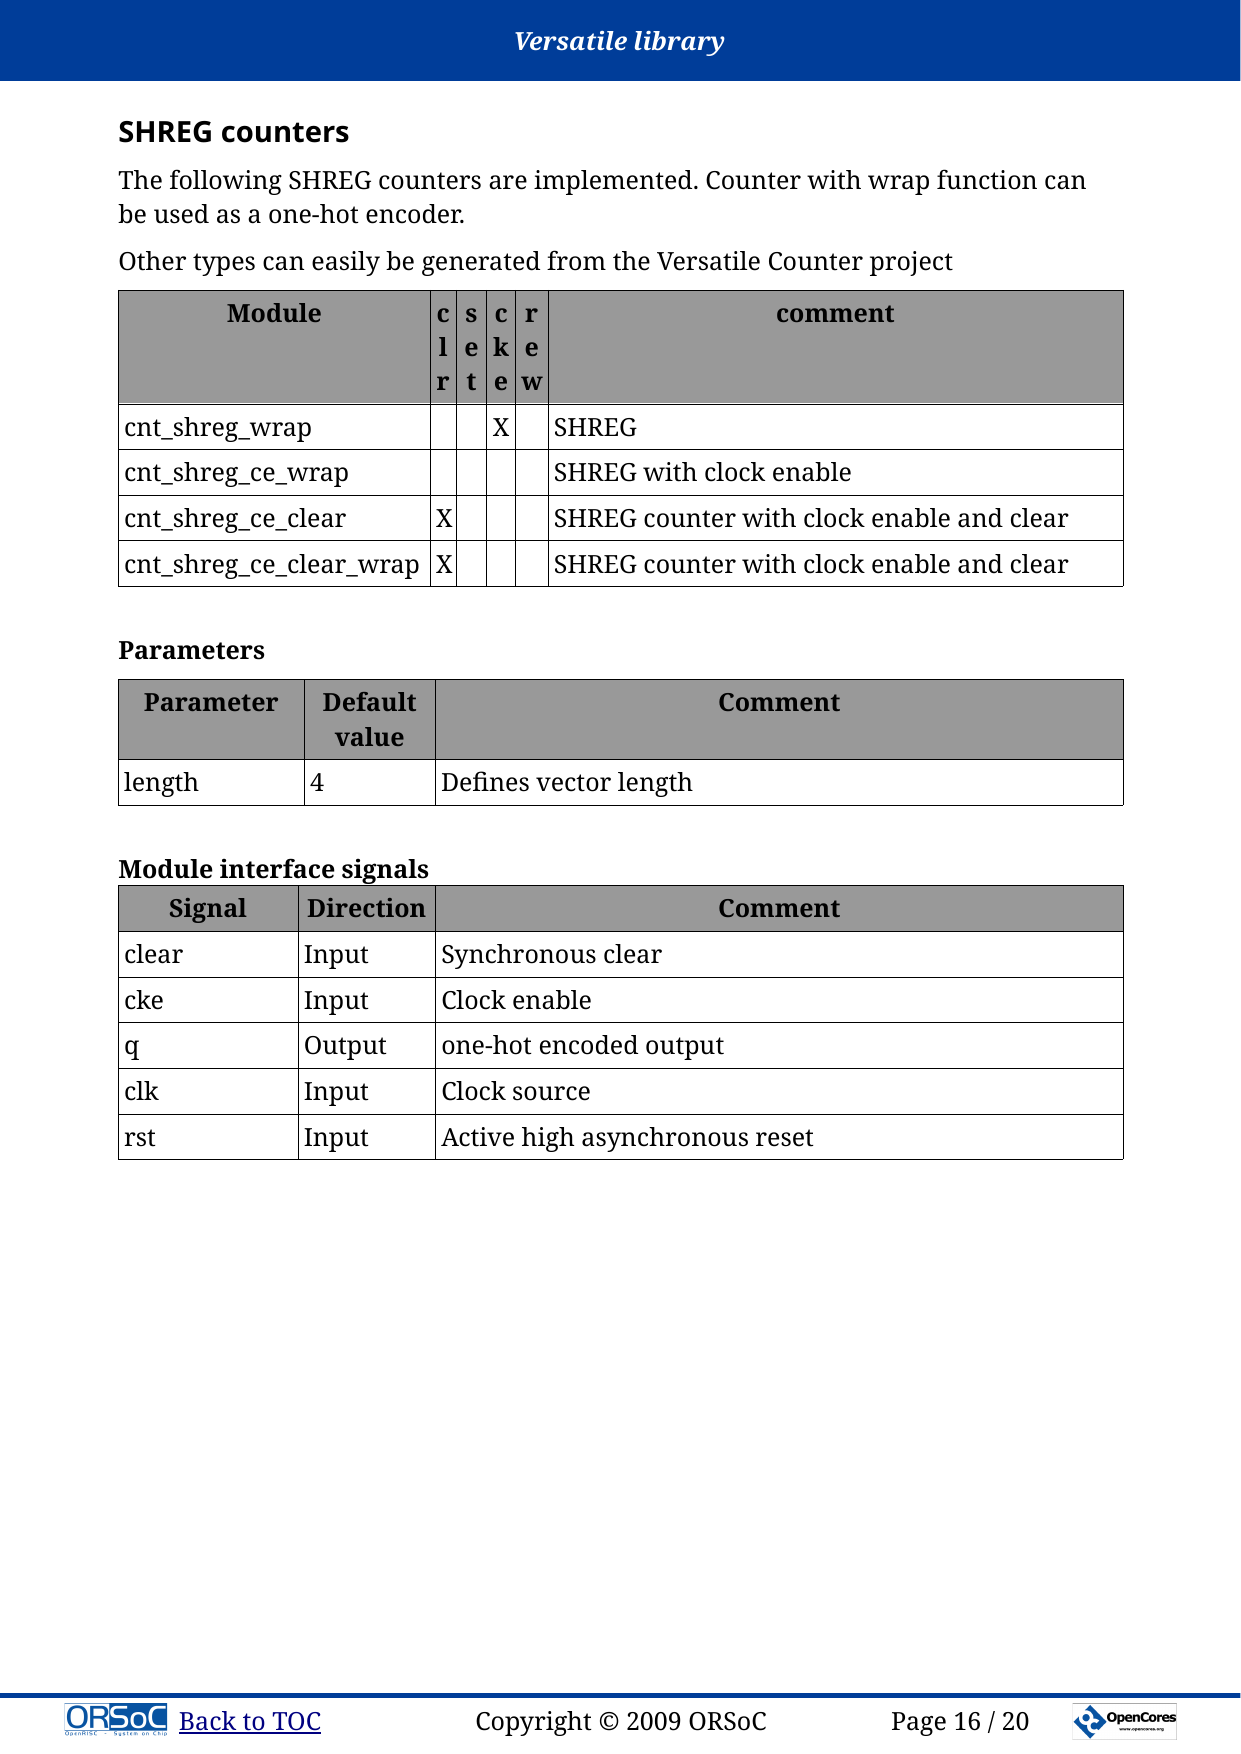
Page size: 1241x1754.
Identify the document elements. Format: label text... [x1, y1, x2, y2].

table_cell Output [299, 1023, 435, 1068]
table_header Signal [119, 886, 298, 931]
table_header Comment [436, 886, 1123, 931]
table_cell X [431, 496, 456, 540]
table_cell [457, 496, 486, 540]
table_cell Clock source [436, 1069, 1123, 1113]
table_cell SHREG counter with clock enable and clear [549, 496, 1123, 540]
table_cell clear [119, 932, 298, 977]
table_header Parameter [119, 680, 304, 759]
table_cell [431, 450, 456, 495]
text Module interface signals [118, 851, 1122, 885]
table_cell [516, 405, 548, 449]
table_cell SHREG with clock enable [549, 450, 1123, 495]
table_header set [457, 291, 486, 403]
table_cell [457, 450, 486, 495]
text The following SHREG counters are implemented. Counter with wrap function can be used as a one-hot encoder. [118, 163, 1122, 231]
subtitle SHREG counters [118, 111, 1122, 151]
table_header Module [119, 291, 430, 403]
table_cell [516, 496, 548, 540]
table_header clr [431, 291, 456, 403]
picture [1072, 1703, 1177, 1740]
table_cell cnt_shreg_ce_clear_wrap [119, 541, 430, 586]
table_header rew [516, 291, 548, 403]
table_cell [431, 405, 456, 449]
table_header Direction [299, 886, 435, 931]
table_header comment [549, 291, 1123, 403]
table_header cke [487, 291, 515, 403]
table_cell cnt_shreg_ce_wrap [119, 450, 430, 495]
text Parameters [118, 633, 1122, 667]
table_cell [516, 450, 548, 495]
table_cell cke [119, 978, 298, 1022]
table_cell q [119, 1023, 298, 1068]
table_cell Input [299, 932, 435, 977]
table_cell Input [299, 978, 435, 1022]
table_cell cnt_shreg_ce_clear [119, 496, 430, 540]
table_cell Active high asynchronous reset [436, 1115, 1123, 1159]
table_cell SHREG counter with clock enable and clear [549, 541, 1123, 586]
table_cell X [487, 405, 515, 449]
table_cell clk [119, 1069, 298, 1113]
picture [64, 1703, 168, 1736]
table_cell 4 [305, 760, 435, 804]
table_cell one-hot encoded output [436, 1023, 1123, 1068]
table_cell X [431, 541, 456, 586]
table_cell cnt_shreg_wrap [119, 405, 430, 449]
table_cell [487, 450, 515, 495]
table_cell Input [299, 1115, 435, 1159]
table_header Comment [436, 680, 1123, 759]
table_cell [487, 496, 515, 540]
table_cell length [119, 760, 304, 804]
table_cell rst [119, 1115, 298, 1159]
table_cell Input [299, 1069, 435, 1113]
table_cell [457, 541, 486, 586]
table_cell Synchronous clear [436, 932, 1123, 977]
table_cell Clock enable [436, 978, 1123, 1022]
table_cell [516, 541, 548, 586]
table_header Default value [305, 680, 435, 759]
table_cell Defines vector length [436, 760, 1123, 804]
text Other types can easily be generated from the Versatile Counter project [118, 243, 1122, 277]
table_cell SHREG [549, 405, 1123, 449]
table_cell [457, 405, 486, 449]
table_cell [487, 541, 515, 586]
